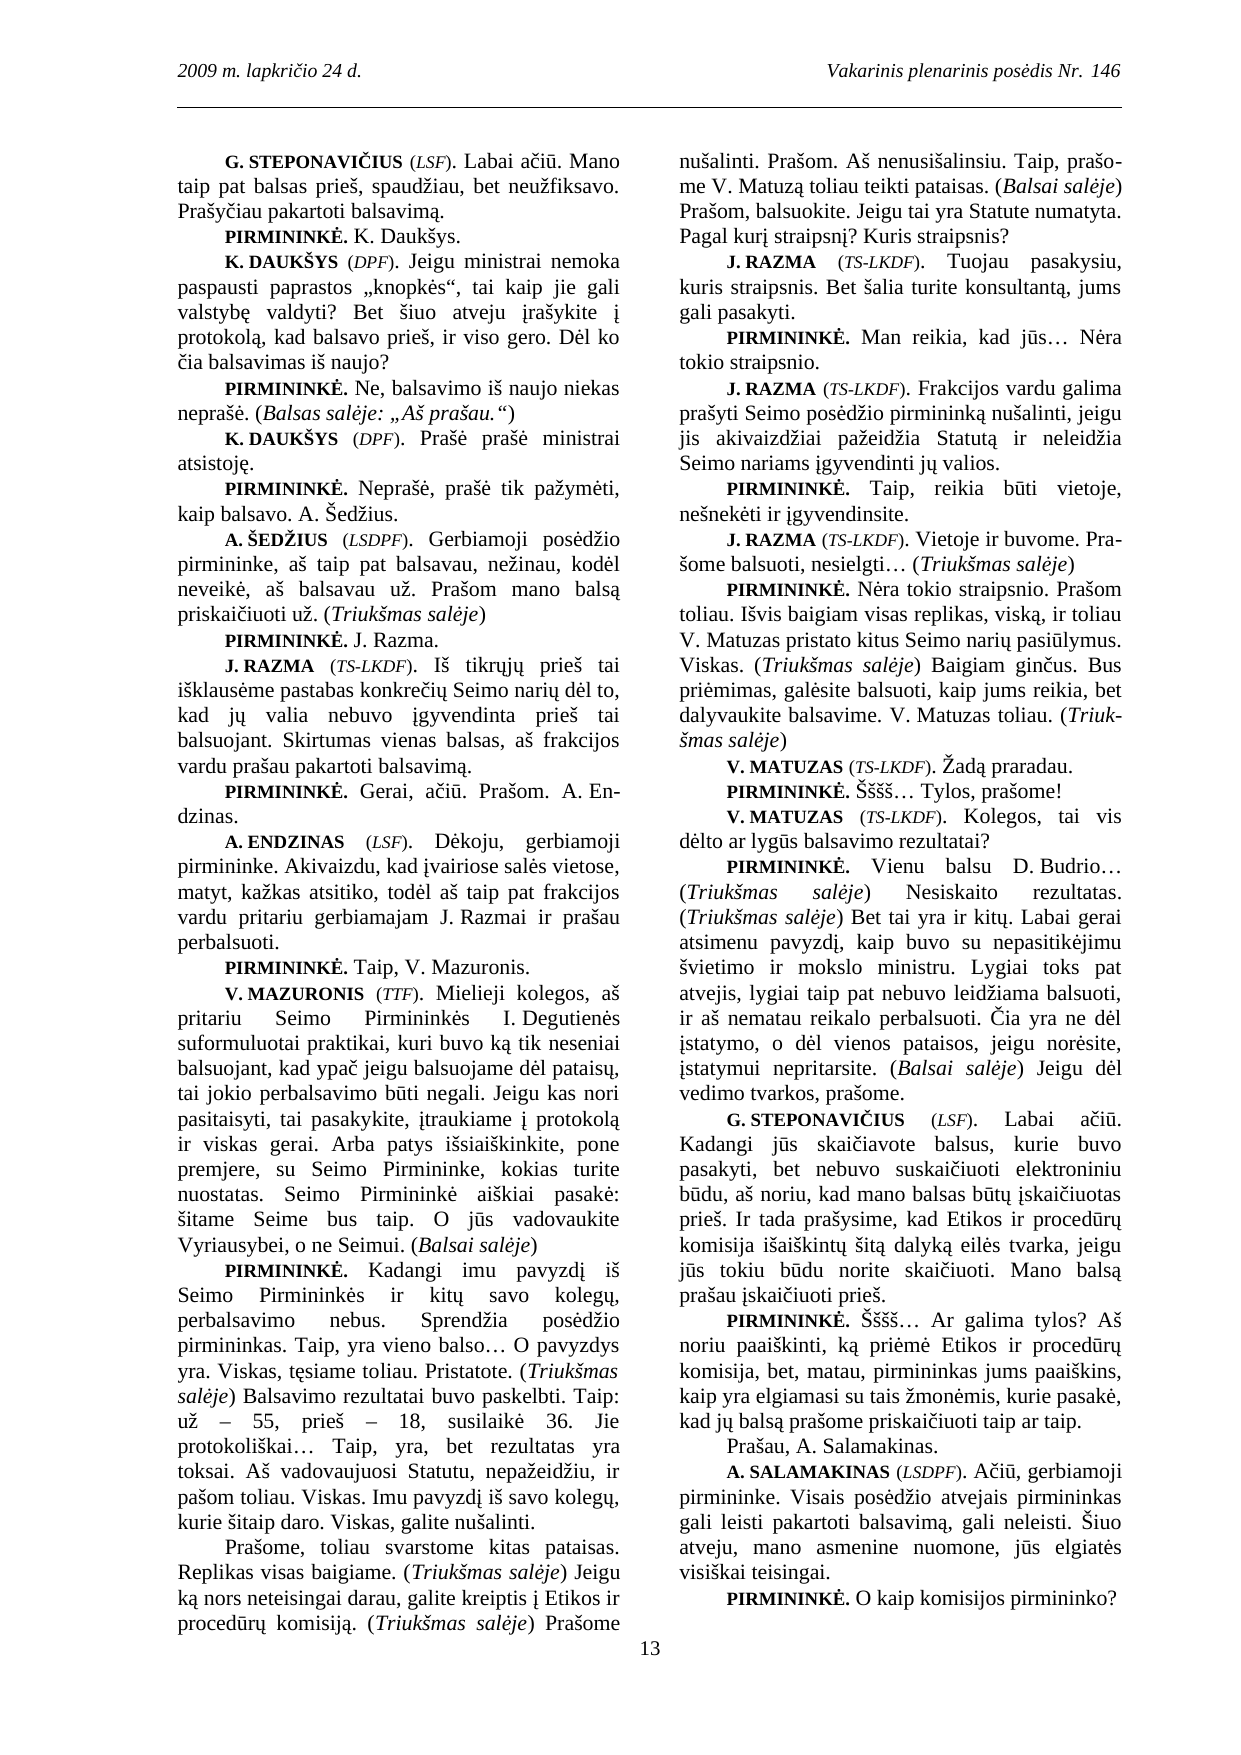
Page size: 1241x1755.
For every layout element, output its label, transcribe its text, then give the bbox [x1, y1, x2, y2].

text PIRMININKĖ. O kaip komisijos pirmininko? [679, 1584, 1122, 1610]
text Prašome, toliau svarstome kitas pataisas. Replikas visas baigiame. (Triukšmas salėje) Jeigu ką nors neteisingai darau, galite kreiptis į Etikos ir procedūrų komisiją. (Triukšmas salėje) Prašome [177, 1534, 620, 1635]
text K. DAUKŠYS (DPF). Prašė prašė ministrai atsistoję. [177, 425, 620, 475]
text PIRMININKĖ. Kadangi imu pavyzdį iš Seimo Pirmininkės ir kitų savo kolegų, perbalsavimo nebus. Sprendžia posėdžio pirmininkas. Taip, yra vieno balso… O pavyzdys yra. Viskas, tęsiame to­liau. Pristatote. (Triukšmas salėje) Balsavimo rezultatai buvo paskelbti. Taip: už – 55, prieš – 18, susilaikė 36. Jie protokoliškai… Taip, yra, bet re­zultatas yra toksai. Aš vadovaujuosi Statutu, nepažeidžiu, ir pašom toliau. Viskas. Imu pavyzdį iš savo kolegų, kurie šitaip daro. Viskas, galite nu­šalinti. [177, 1257, 620, 1534]
text J. RAZMA (TS-LKDF). Iš tikrųjų prieš tai išklausėme pastabas konkrečių Seimo narių dėl to, kad jų valia nebuvo įgyvendinta prieš tai balsuojant. Skirtumas vienas balsas, aš frakcijos vardu prašau pakartoti balsavimą. [177, 652, 620, 778]
text G. STEPONAVIČIUS (LSF). Labai ačiū. Mano taip pat balsas prieš, spaudžiau, bet neužfiksavo. Prašyčiau pakartoti balsavimą. [177, 148, 620, 223]
text G. STEPONAVIČIUS (LSF). Labai ačiū. Kadangi jūs skaičiavote balsus, kurie buvo pasakyti, bet nebuvo suskaičiuoti elektroniniu būdu, aš noriu, kad mano balsas būtų įskaičiuotas prieš. Ir tada prašysime, kad Etikos ir procedūrų komisija išaiškintų šitą dalyką eilės tvarka, jeigu jūs tokiu būdu norite skaičiuoti. Mano balsą prašau įskaičiuoti prieš. [679, 1106, 1122, 1307]
text nušalinti. Prašom. Aš nenusišalinsiu. Taip, prašo­me V. Matuzą toliau teikti pataisas. (Balsai salėje) Prašom, balsuokite. Jeigu tai yra Statute numatyta. Pagal kurį straipsnį? Kuris straipsnis? [679, 148, 1122, 248]
text V. MATUZAS (TS-LKDF). Kolegos, tai vis dėlto ar lygūs balsavimo rezultatai? [679, 803, 1122, 853]
text A. SALAMAKINAS (LSDPF). Ačiū, gerbiamoji pirmininke. Visais posėdžio atvejais pirmininkas gali leisti pakartoti balsavimą, gali neleisti. Šiuo at­veju, mano asmenine nuomone, jūs elgiatės visiškai teisingai. [679, 1458, 1122, 1584]
text K. DAUKŠYS (DPF). Jeigu ministrai nemoka paspausti paprastos „knopkės“, tai kaip jie gali valstybę valdyti? Bet šiuo atveju įrašykite į protokolą, kad balsavo prieš, ir viso gero. Dėl ko čia bal­savimas iš naujo? [177, 248, 620, 374]
text PIRMININKĖ. Taip, V. Mazuronis. [177, 954, 620, 979]
text PIRMININKĖ. Gerai, ačiū. Prašom. A. En­dzinas. [177, 778, 620, 828]
text PIRMININKĖ. Šššš… Ar galima tylos? Aš noriu paaiškinti, ką priėmė Etikos ir procedūrų ko­misija, bet, matau, pirmininkas jums paaiškins, kaip yra elgiamasi su tais žmonėmis, kurie pasakė, kad jų balsą prašome priskaičiuoti taip ar taip. [679, 1307, 1122, 1433]
text V. MAZURONIS (TTF). Mielieji kolegos, aš pritariu Seimo Pirmininkės I. Degutienės suformu­luotai praktikai, kuri buvo ką tik neseniai balsuojant, kad ypač jeigu balsuojame dėl pataisų, tai jokio perbalsavimo būti negali. Jeigu kas nori pasitaisyti, tai pasakykite, įtraukiame į protokolą ir viskas gerai. Arba patys išsiaiškinkite, pone premjere, su Seimo Pirmininke, kokias turite nuostatas. Seimo Pirmininkė aiškiai pasakė: šitame Seime bus taip. O jūs vadovaukite Vyriausybei, o ne Sei­mui. (Balsai salėje) [177, 979, 620, 1257]
text Prašau, A. Salamakinas. [679, 1433, 1122, 1458]
text V. MATUZAS (TS-LKDF). Žadą praradau. [679, 753, 1122, 778]
text A. ENDZINAS (LSF). Dėkoju, gerbiamoji pirmininke. Akivaizdu, kad įvairiose salės vietose, matyt, kažkas atsitiko, todėl aš taip pat frakcijos vardu pritariu gerbiamajam J. Razmai ir prašau perbalsuoti. [177, 828, 620, 954]
text A. ŠEDŽIUS (LSDPF). Gerbiamoji posėdžio pirmininke, aš taip pat balsavau, nežinau, kodėl neveikė, aš balsavau už. Prašom mano balsą priskaičiuoti už. (Triukšmas salėje) [177, 526, 620, 627]
text PIRMININKĖ. J. Razma. [177, 627, 620, 652]
text PIRMININKĖ. Šššš… Tylos, prašome! [679, 778, 1122, 803]
text PIRMININKĖ. Vienu balsu D. Budrio… (Triu­kšmas salėje) Nesiskaito rezultatas. (Triukšmas salėje) Bet tai yra ir kitų. Labai gerai atsimenu pavyzdį, kaip buvo su nepasitikėjimu švietimo ir mokslo ministru. Lygiai toks pat atvejis, lygiai taip pat nebuvo leidžiama balsuoti, ir aš nematau reikalo perbalsuoti. Čia yra ne dėl įstatymo, o dėl vienos pataisos, jeigu norėsite, įstatymui nepri­tarsite. (Balsai salėje) Jeigu dėl vedimo tvarkos, prašome. [679, 853, 1122, 1106]
text PIRMININKĖ. Man reikia, kad jūs… Nėra tokio straipsnio. [679, 324, 1122, 374]
text PIRMININKĖ. Neprašė, prašė tik pažymėti, kaip balsavo. A. Šedžius. [177, 475, 620, 526]
text J. RAZMA (TS-LKDF). Vietoje ir buvome. Pra­šome balsuoti, nesielgti… (Triukšmas salėje) [679, 526, 1122, 576]
text PIRMININKĖ. Taip, reikia būti vietoje, nešnekėti ir įgyvendinsite. [679, 475, 1122, 526]
text PIRMININKĖ. Ne, balsavimo iš naujo niekas neprašė. (Balsas salėje: „Aš prašau.“) [177, 374, 620, 425]
text J. RAZMA (TS-LKDF). Tuojau pasakysiu, kuris straipsnis. Bet šalia turite konsultantą, jums ga­li pasakyti. [679, 248, 1122, 324]
text J. RAZMA (TS-LKDF). Frakcijos vardu galima prašyti Seimo posėdžio pirmininką nušalinti, jeigu jis akivaizdžiai pažeidžia Statutą ir neleidžia Seimo nariams įgyvendinti jų valios. [679, 374, 1122, 475]
text PIRMININKĖ. Nėra tokio straipsnio. Prašom toliau. Išvis baigiam visas replikas, viską, ir toliau V. Matuzas pristato kitus Seimo narių pasiūlymus. Viskas. (Triukšmas salėje) Baigiam ginčus. Bus priėmimas, galėsite balsuoti, kaip jums reikia, bet dalyvaukite balsavime. V. Matuzas toliau. (Triu­k­š­mas salėje) [679, 576, 1122, 753]
text PIRMININKĖ. K. Daukšys. [177, 223, 620, 248]
